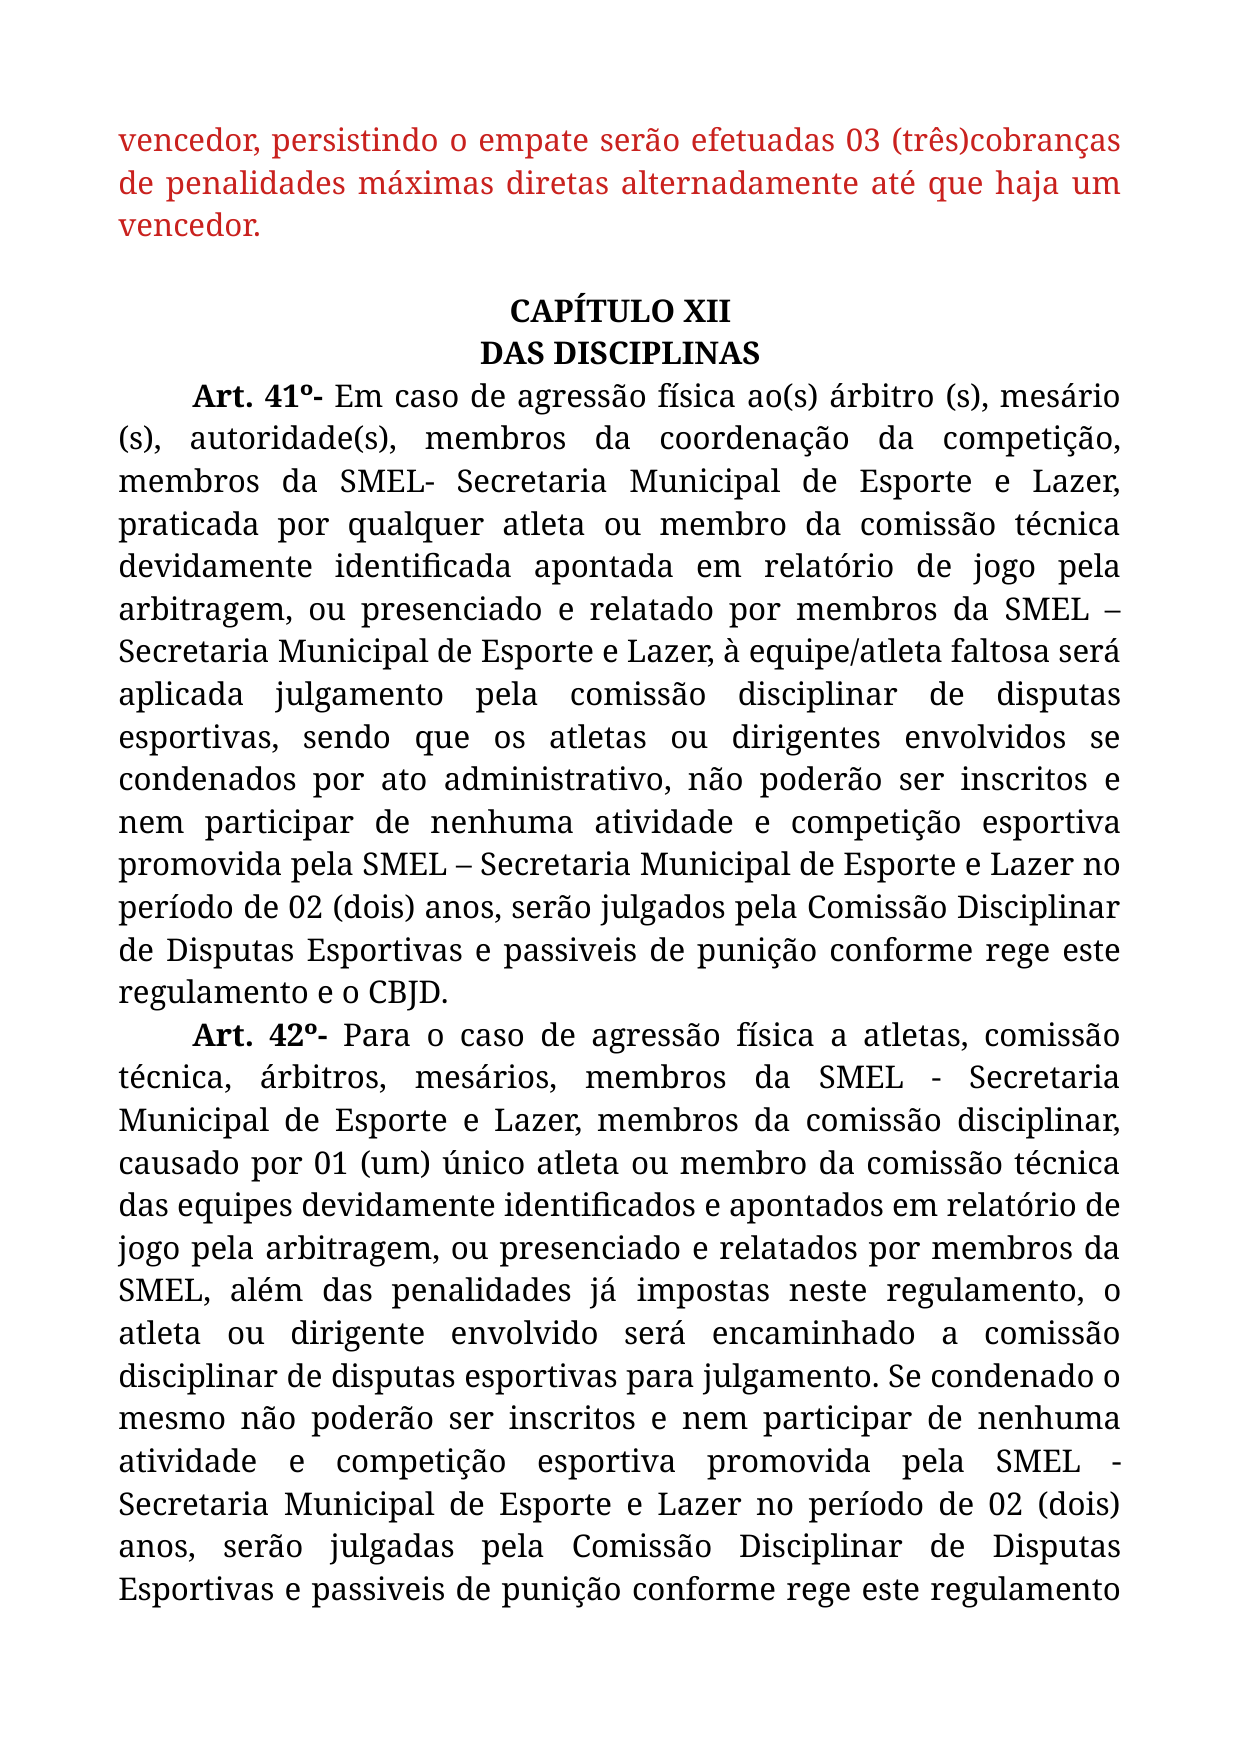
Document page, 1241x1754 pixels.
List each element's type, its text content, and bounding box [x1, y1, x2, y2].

text CAPÍTULO XII [118, 288, 1122, 331]
text Art. 42º- Para o caso de agressão física a atletas, comissão técnica, árbitros, mesários, membros da SMEL - Secretaria Municipal de Esporte e Lazer, membros da comissão disciplinar, causado por 01 (um) único atleta ou membro da comissão técnica das equipes devidamente identificados e apontados em relatório de jogo pela arbitragem, ou presenciado e relatados por membros da SMEL, além das penalidades já impostas neste regulamento, o atleta ou dirigente envolvido será encaminhado a comissão disciplinar de disputas esportivas para julgamento. Se condenado o mesmo não poderão ser inscritos e nem participar de nenhuma atividade e competição esportiva promovida pela SMEL - Secretaria Municipal de Esporte e Lazer no período de 02 (dois) anos, serão julgadas pela Comissão Disciplinar de Disputas Esportivas e passiveis de punição conforme rege este regulamento [118, 1013, 1122, 1609]
text DAS DISCIPLINAS [118, 331, 1122, 374]
text Art. 41º- Em caso de agressão física ao(s) árbitro (s), mesário (s), autoridade(s), membros da coordenação da competição, membros da SMEL- Secretaria Municipal de Esporte e Lazer, praticada por qualquer atleta ou membro da comissão técnica devidamente identificada apontada em relatório de jogo pela arbitragem, ou presenciado e relatado por membros da SMEL – Secretaria Municipal de Esporte e Lazer, à equipe/atleta faltosa será aplicada julgamento pela comissão disciplinar de disputas esportivas, sendo que os atletas ou dirigentes envolvidos se condenados por ato administrativo, não poderão ser inscritos e nem participar de nenhuma atividade e competição esportiva promovida pela SMEL – Secretaria Municipal de Esporte e Lazer no período de 02 (dois) anos, serão julgados pela Comissão Disciplinar de Disputas Esportivas e passiveis de punição conforme rege este regulamento e o CBJD. [118, 374, 1122, 1013]
text vencedor, persistindo o empate serão efetuadas 03 (três)cobranças de penalidades máximas diretas alternadamente até que haja um vencedor. [118, 118, 1122, 246]
